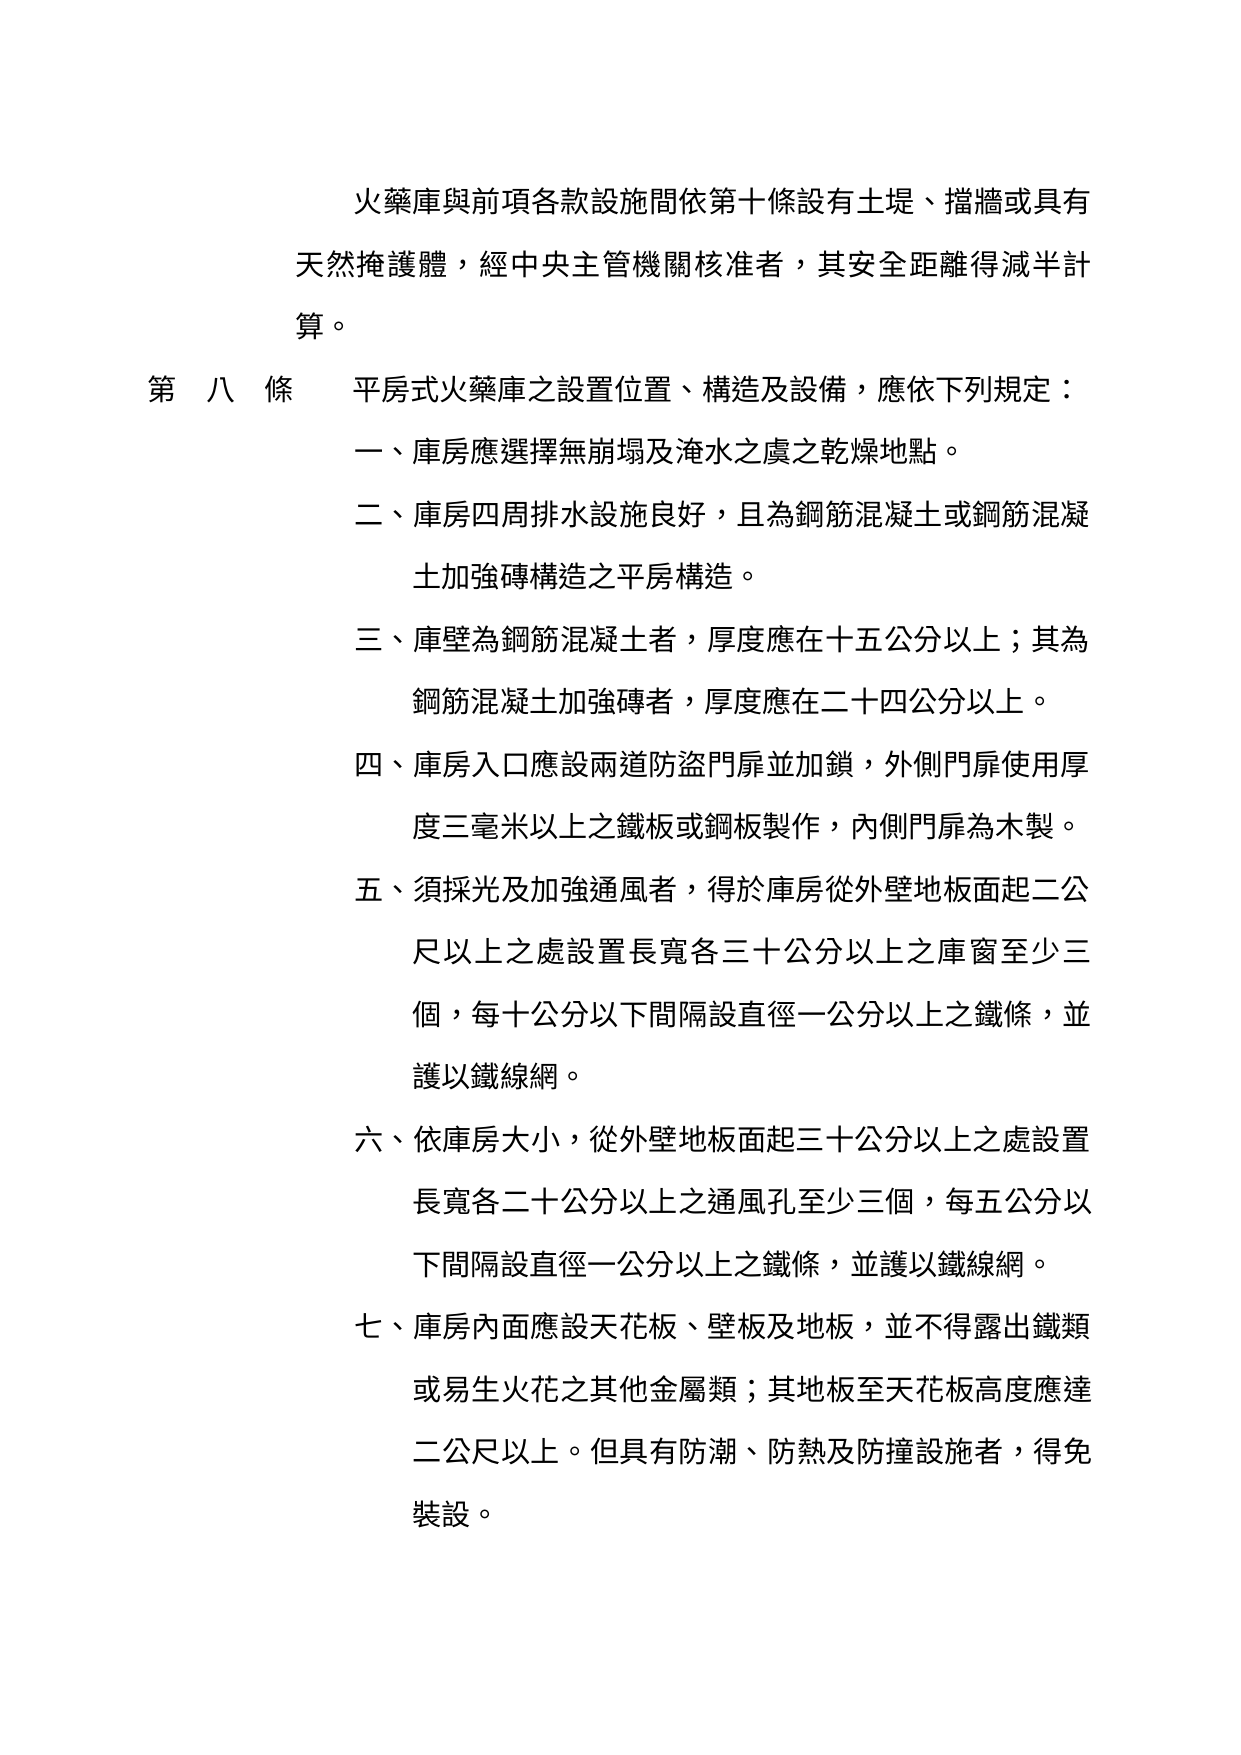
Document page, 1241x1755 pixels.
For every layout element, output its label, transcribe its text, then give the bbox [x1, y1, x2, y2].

text 五、須採光及加強通風者，得於庫房從外壁地板面起二公尺以上之處設置長寬各三十公分以上之庫窗至少三個，每十公分以下間隔設直徑一公分以上之鐵條，並護以鐵線網。 [354, 846, 1093, 1096]
text 六、依庫房大小，從外壁地板面起三十公分以上之處設置長寬各二十公分以上之通風孔至少三個，每五公分以下間隔設直徑一公分以上之鐵條，並護以鐵線網。 [354, 1096, 1093, 1283]
text 第 八 條 平房式火藥庫之設置位置、構造及設備，應依下列規定： [148, 346, 1093, 408]
text 二、庫房四周排水設施良好，且為鋼筋混凝土或鋼筋混凝土加強磚構造之平房構造。 [354, 471, 1093, 596]
text 三、庫壁為鋼筋混凝土者，厚度應在十五公分以上；其為鋼筋混凝土加強磚者，厚度應在二十四公分以上。 [354, 596, 1093, 721]
text 火藥庫與前項各款設施間依第十條設有土堤、擋牆或具有天然掩護體，經中央主管機關核准者，其安全距離得減半計算。 [295, 158, 1093, 346]
text 四、庫房入口應設兩道防盜門扉並加鎖，外側門扉使用厚度三毫米以上之鐵板或鋼板製作，內側門扉為木製。 [354, 721, 1093, 846]
text 一、庫房應選擇無崩塌及淹水之虞之乾燥地點。 [354, 408, 1093, 471]
text 七、庫房內面應設天花板、壁板及地板，並不得露出鐵類或易生火花之其他金屬類；其地板至天花板高度應達二公尺以上。但具有防潮、防熱及防撞設施者，得免裝設。 [354, 1283, 1093, 1533]
